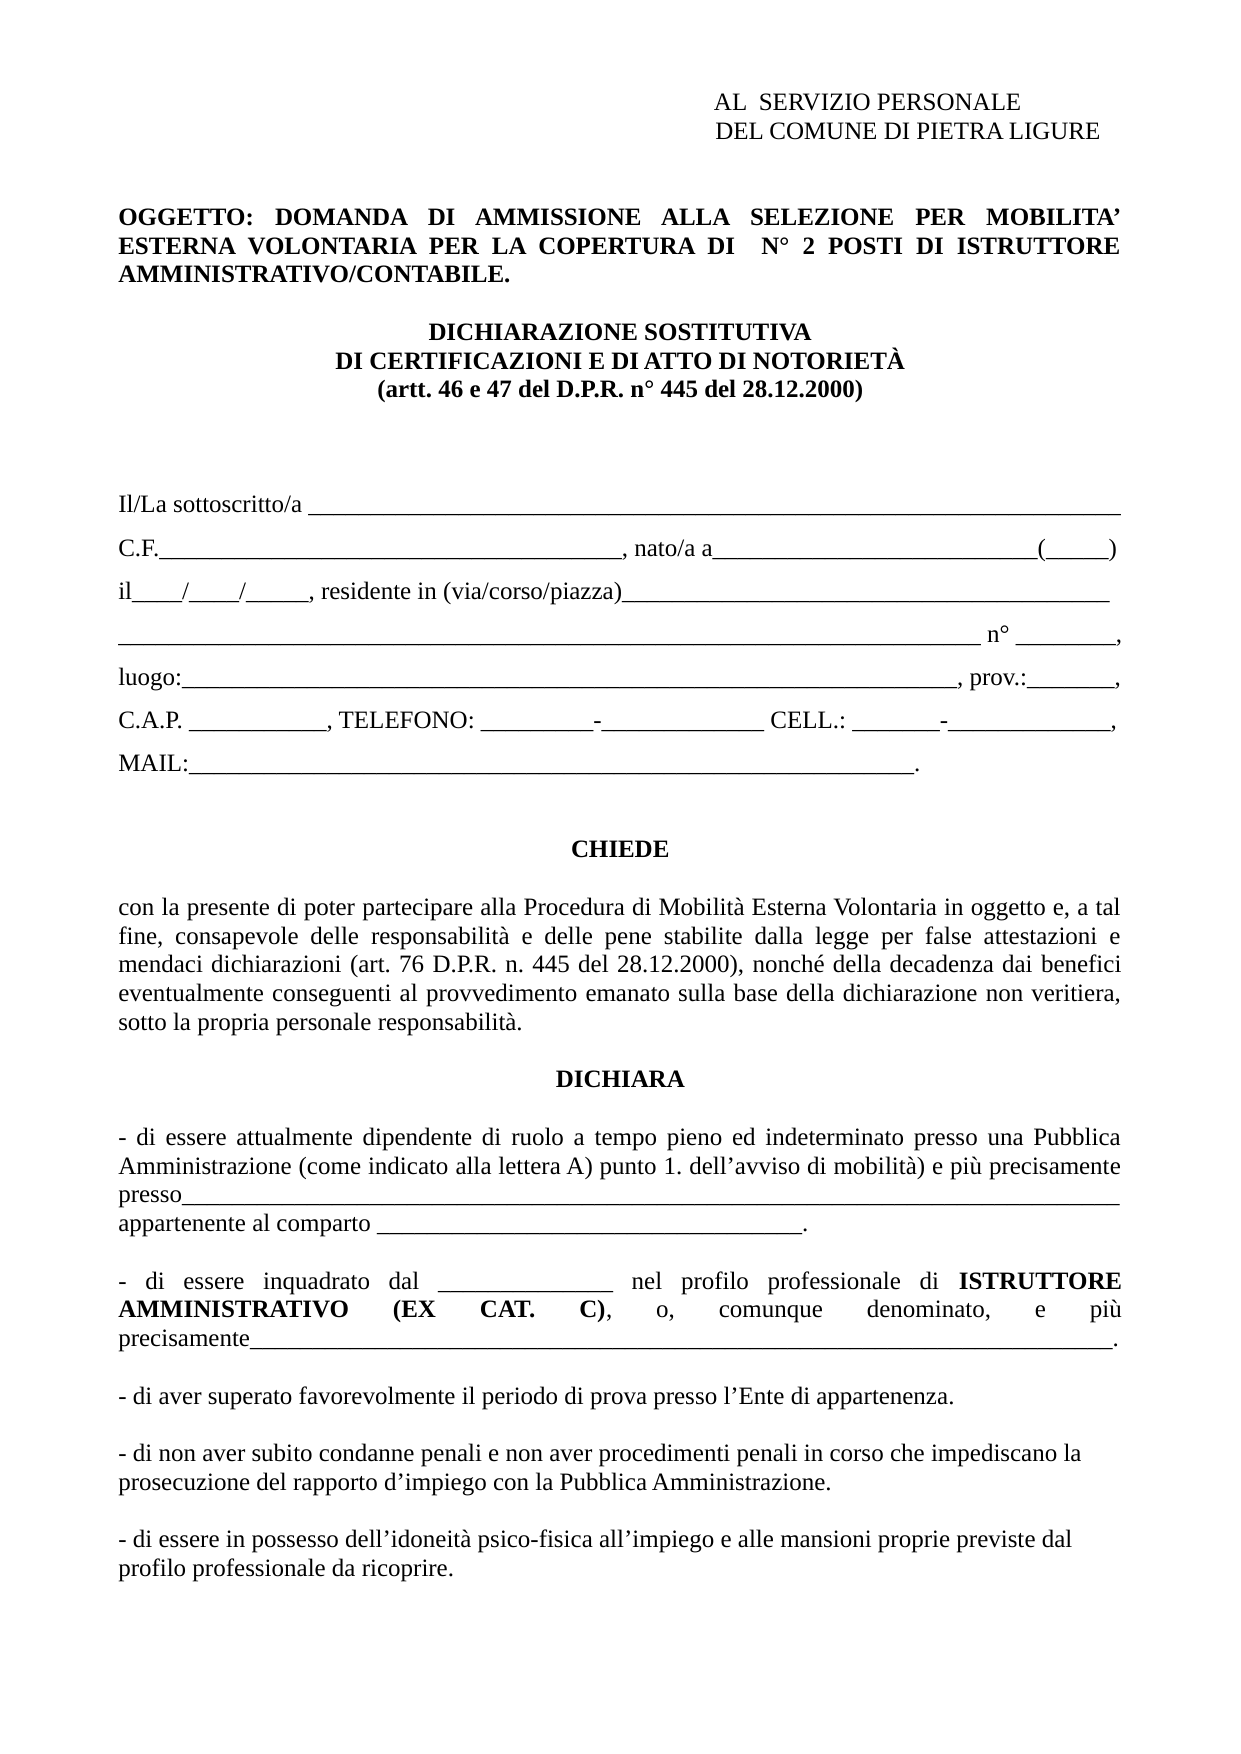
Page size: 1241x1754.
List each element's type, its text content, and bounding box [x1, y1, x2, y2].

text DI CERTIFICAZIONI E DI ATTO DI NOTORIETÀ [118, 346, 1122, 374]
text OGGETTO: DOMANDA DI AMMISSIONE ALLA SELEZIONE PER MOBILITA’ ESTERNA VOLONTARIA PER LA COPERTURA DI N° 2 POSTI DI ISTRUTTORE AMMINISTRATIVO/CONTABILE. [118, 202, 1122, 288]
text (artt. 46 e 47 del D.P.R. n° 445 del 28.12.2000) [118, 374, 1122, 403]
text DICHIARAZIONE SOSTITUTIVA [118, 317, 1122, 346]
text CHIEDE [118, 834, 1122, 863]
text DICHIARA [118, 1064, 1122, 1093]
text - di essere in possesso dell’idoneità psico-fisica all’impiego e alle mansioni proprie previste dal profilo professionale da ricoprire. [118, 1524, 1122, 1582]
text - di essere attualmente dipendente di ruolo a tempo pieno ed indeterminato presso una Pubblica Amministrazione (come indicato alla lettera A) punto 1. dell’avviso di mobilità) e più precisamente presso___________________________________________________________________________ appartenente al comparto __________________________________. [118, 1122, 1122, 1237]
text - di non aver subito condanne penali e non aver procedimenti penali in corso che impediscano la prosecuzione del rapporto d’impiego con la Pubblica Amministrazione. [118, 1438, 1122, 1496]
text - di essere inquadrato dal ______________ nel profilo professionale di ISTRUTTORE AMMINISTRATIVO (EX CAT. C), o, comunque denominato, e più precisamente_____________________________________________________________________. [118, 1266, 1122, 1352]
text DEL COMUNE DI PIETRA LIGURE [118, 116, 1122, 144]
text con la presente di poter partecipare alla Procedura di Mobilità Esterna Volontaria in oggetto e, a tal fine, consapevole delle responsabilità e delle pene stabilite dalla legge per false attestazioni e mendaci dichiarazioni (art. 76 D.P.R. n. 445 del 28.12.2000), nonché della decadenza dai benefici eventualmente conseguenti al provvedimento emanato sulla base della dichiarazione non veritiera, sotto la propria personale responsabilità. [118, 892, 1122, 1036]
text MAIL:__________________________________________________________. [118, 748, 1122, 777]
text _____________________________________________________________________ n° ________, luogo:______________________________________________________________, prov.:_______, C.A.P. ___________, TELEFONO: _________-_____________ CELL.: _______-_____________, [118, 619, 1122, 734]
text - di aver superato favorevolmente il periodo di prova presso l’Ente di appartenenza. [118, 1381, 1122, 1409]
text Il/La sottoscritto/a _________________________________________________________________ C.F._____________________________________, nato/a a__________________________(_____) il____/____/_____, residente in (via/corso/piazza)_______________________________________ [118, 489, 1122, 604]
text AL SERVIZIO PERSONALE [118, 87, 1122, 116]
